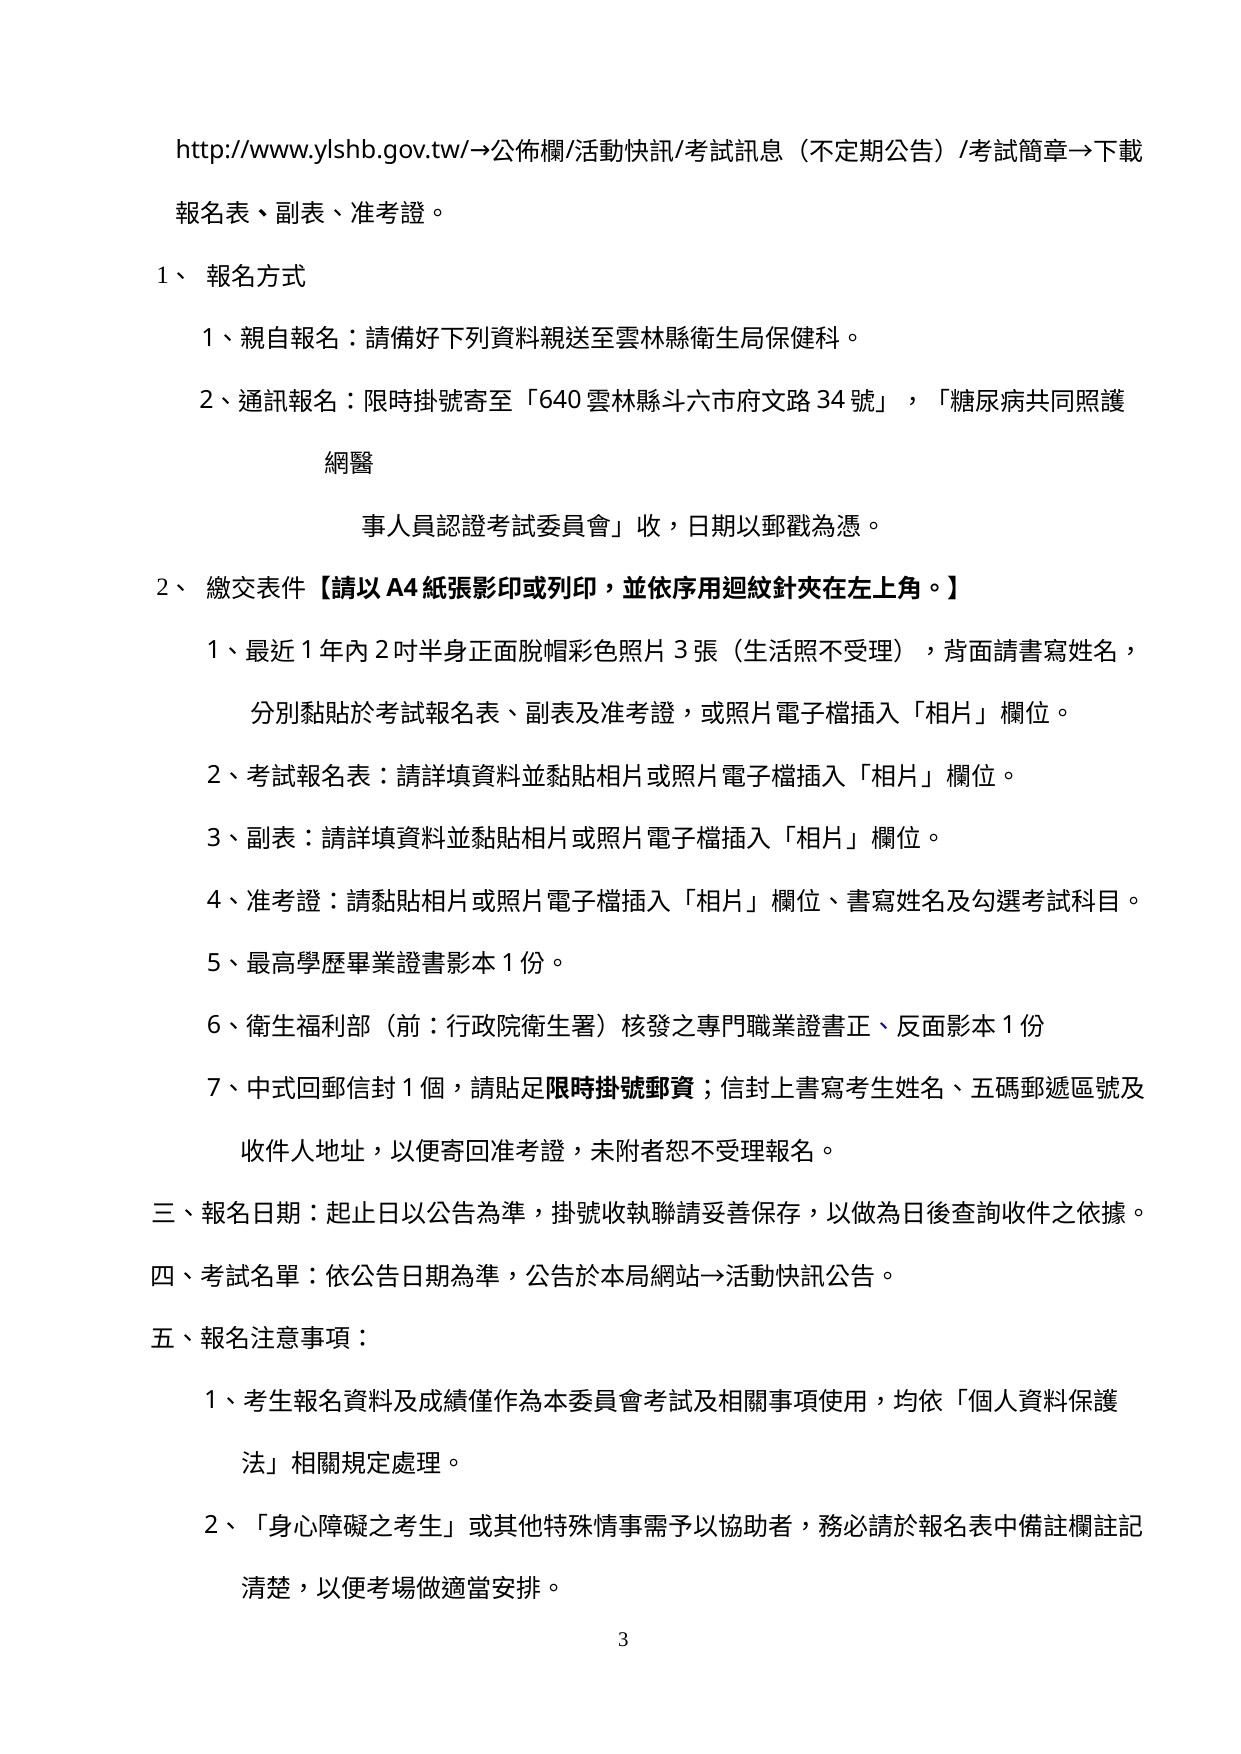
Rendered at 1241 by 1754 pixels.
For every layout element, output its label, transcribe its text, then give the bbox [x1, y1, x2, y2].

text 5、最高學歷畢業證書影本1份。 [157, 920, 1146, 983]
text 7、中式回郵信封1個，請貼足限時掛號郵資；信封上書寫考生姓名、五碼郵遞區號及收件人地址，以便寄回准考證，未附者恕不受理報名。 [207, 1045, 1146, 1170]
text http://www.ylshb.gov.tw/→公佈欄/活動快訊/考試訊息（不定期公告）/考試簡章→下載報名表、副表、准考證。 [175, 108, 1146, 233]
text 2、通訊報名：限時掛號寄至「640雲林縣斗六市府文路34號」，「糖尿病共同照護網醫 [199, 358, 1146, 483]
text 三、報名日期：起止日以公告為準，掛號收執聯請妥善保存，以做為日後查詢收件之依據。 [151, 1170, 1146, 1233]
list 最近1年內2吋半身正面脫帽彩色照片3張（生活照不受理），背面請書寫姓名， [206, 608, 1146, 670]
text 2、考試報名表：請詳填資料並黏貼相片或照片電子檔插入「相片」欄位。 [157, 733, 1146, 795]
text 分別黏貼於考試報名表、副表及准考證，或照片電子檔插入「相片」欄位。 [206, 670, 1146, 733]
list 繳交表件【請以A4紙張影印或列印，並依序用迴紋針夾在左上角。】 [156, 545, 1146, 608]
text 1、親自報名：請備好下列資料親送至雲林縣衛生局保健科。 [100, 295, 1146, 358]
text 2、「身心障礙之考生」或其他特殊情事需予以協助者，務必請於報名表中備註欄註記清楚，以便考場做適當安排。 [204, 1483, 1146, 1608]
text 1、考生報名資料及成績僅作為本委員會考試及相關事項使用，均依「個人資料保護法」相關規定處理。 [204, 1358, 1146, 1483]
list 報名方式 [156, 233, 1146, 295]
text 四、考試名單：依公告日期為準，公告於本局網站→活動快訊公告。 [150, 1233, 1146, 1295]
text 事人員認證考試委員會」收，日期以郵戳為憑。 [199, 483, 1146, 545]
text 五、報名注意事項： [150, 1295, 1146, 1358]
text 6、衛生福利部（前：行政院衛生署）核發之專門職業證書正、反面影本1份 [157, 983, 1146, 1045]
text 3、副表：請詳填資料並黏貼相片或照片電子檔插入「相片」欄位。 [157, 795, 1146, 858]
text 4、准考證：請黏貼相片或照片電子檔插入「相片」欄位、書寫姓名及勾選考試科目。 [157, 858, 1146, 920]
